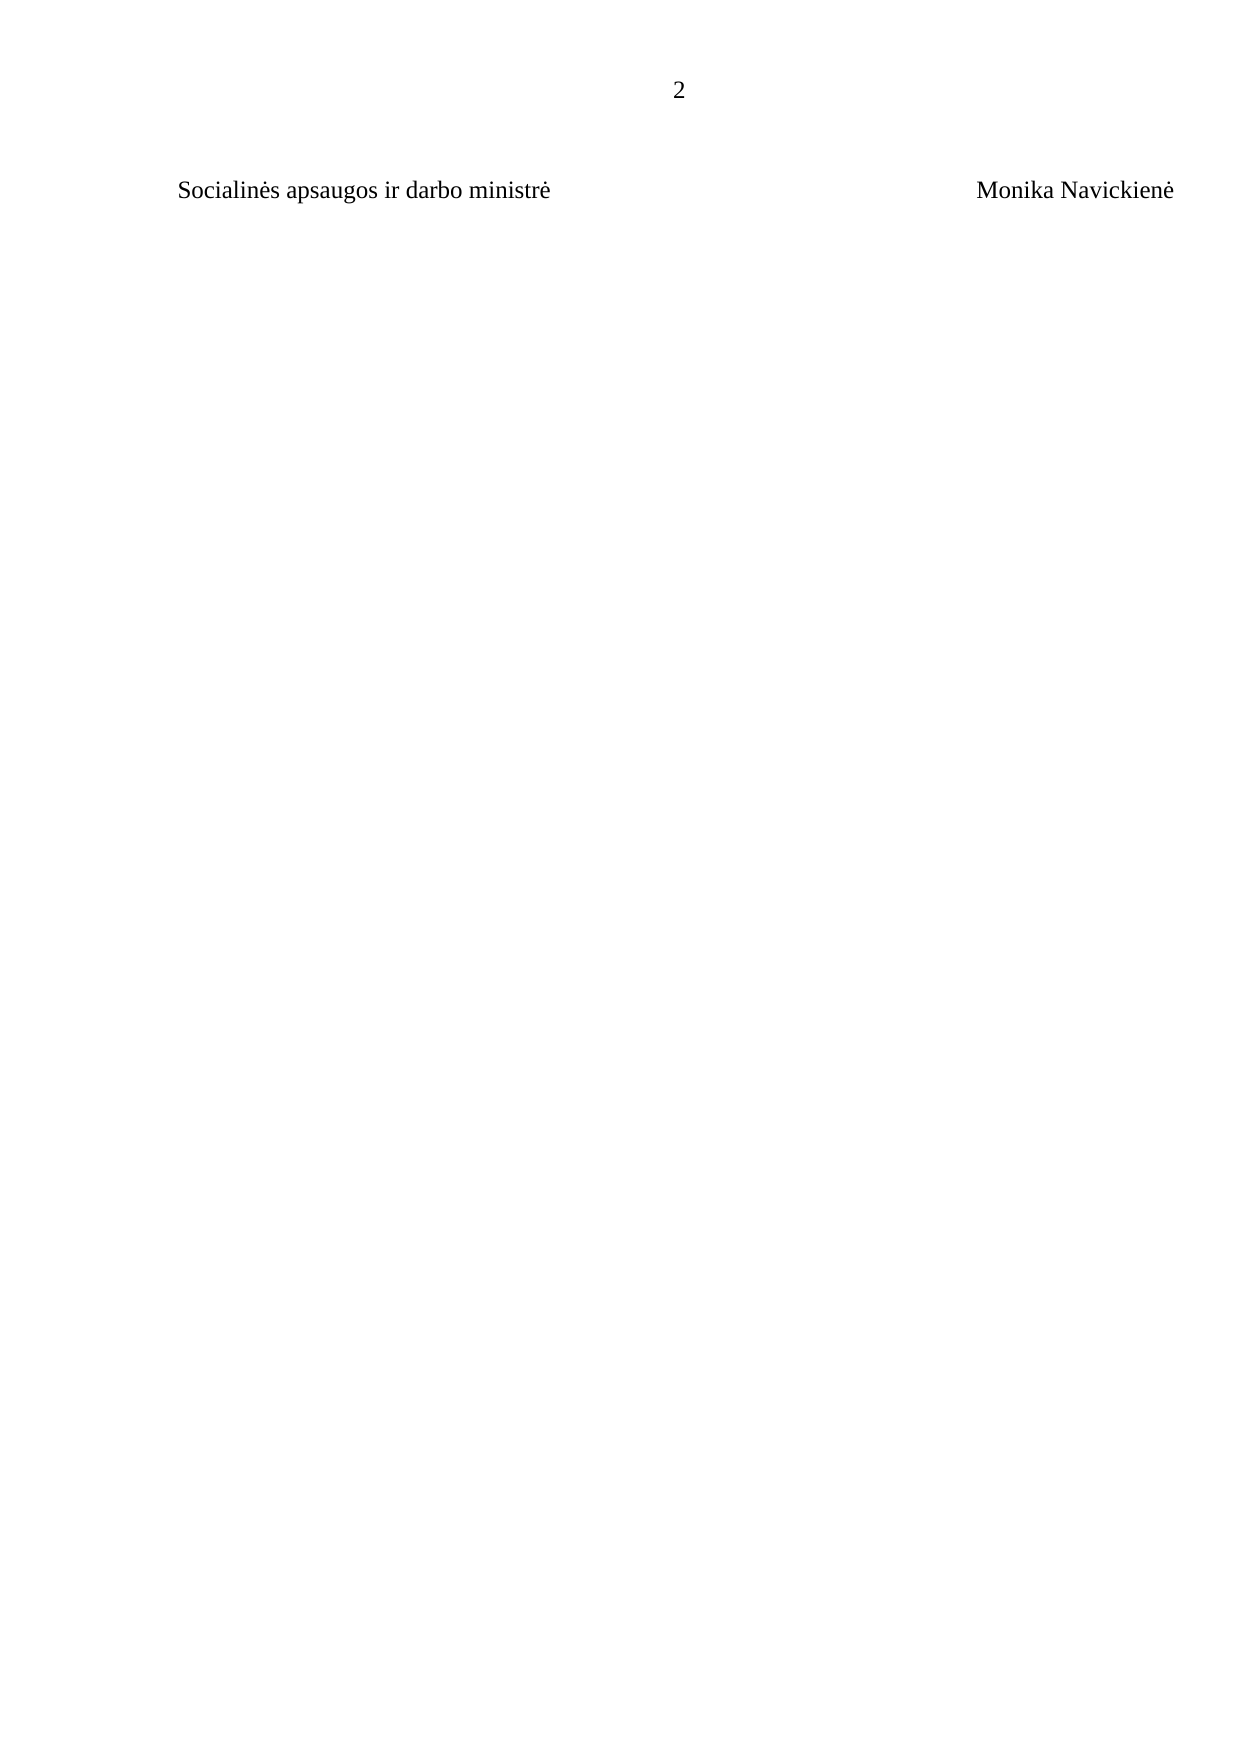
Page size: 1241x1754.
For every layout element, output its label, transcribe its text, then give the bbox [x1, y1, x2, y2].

text Socialinės apsaugos ir darbo ministrė Monika Navickienė [177, 176, 1181, 204]
